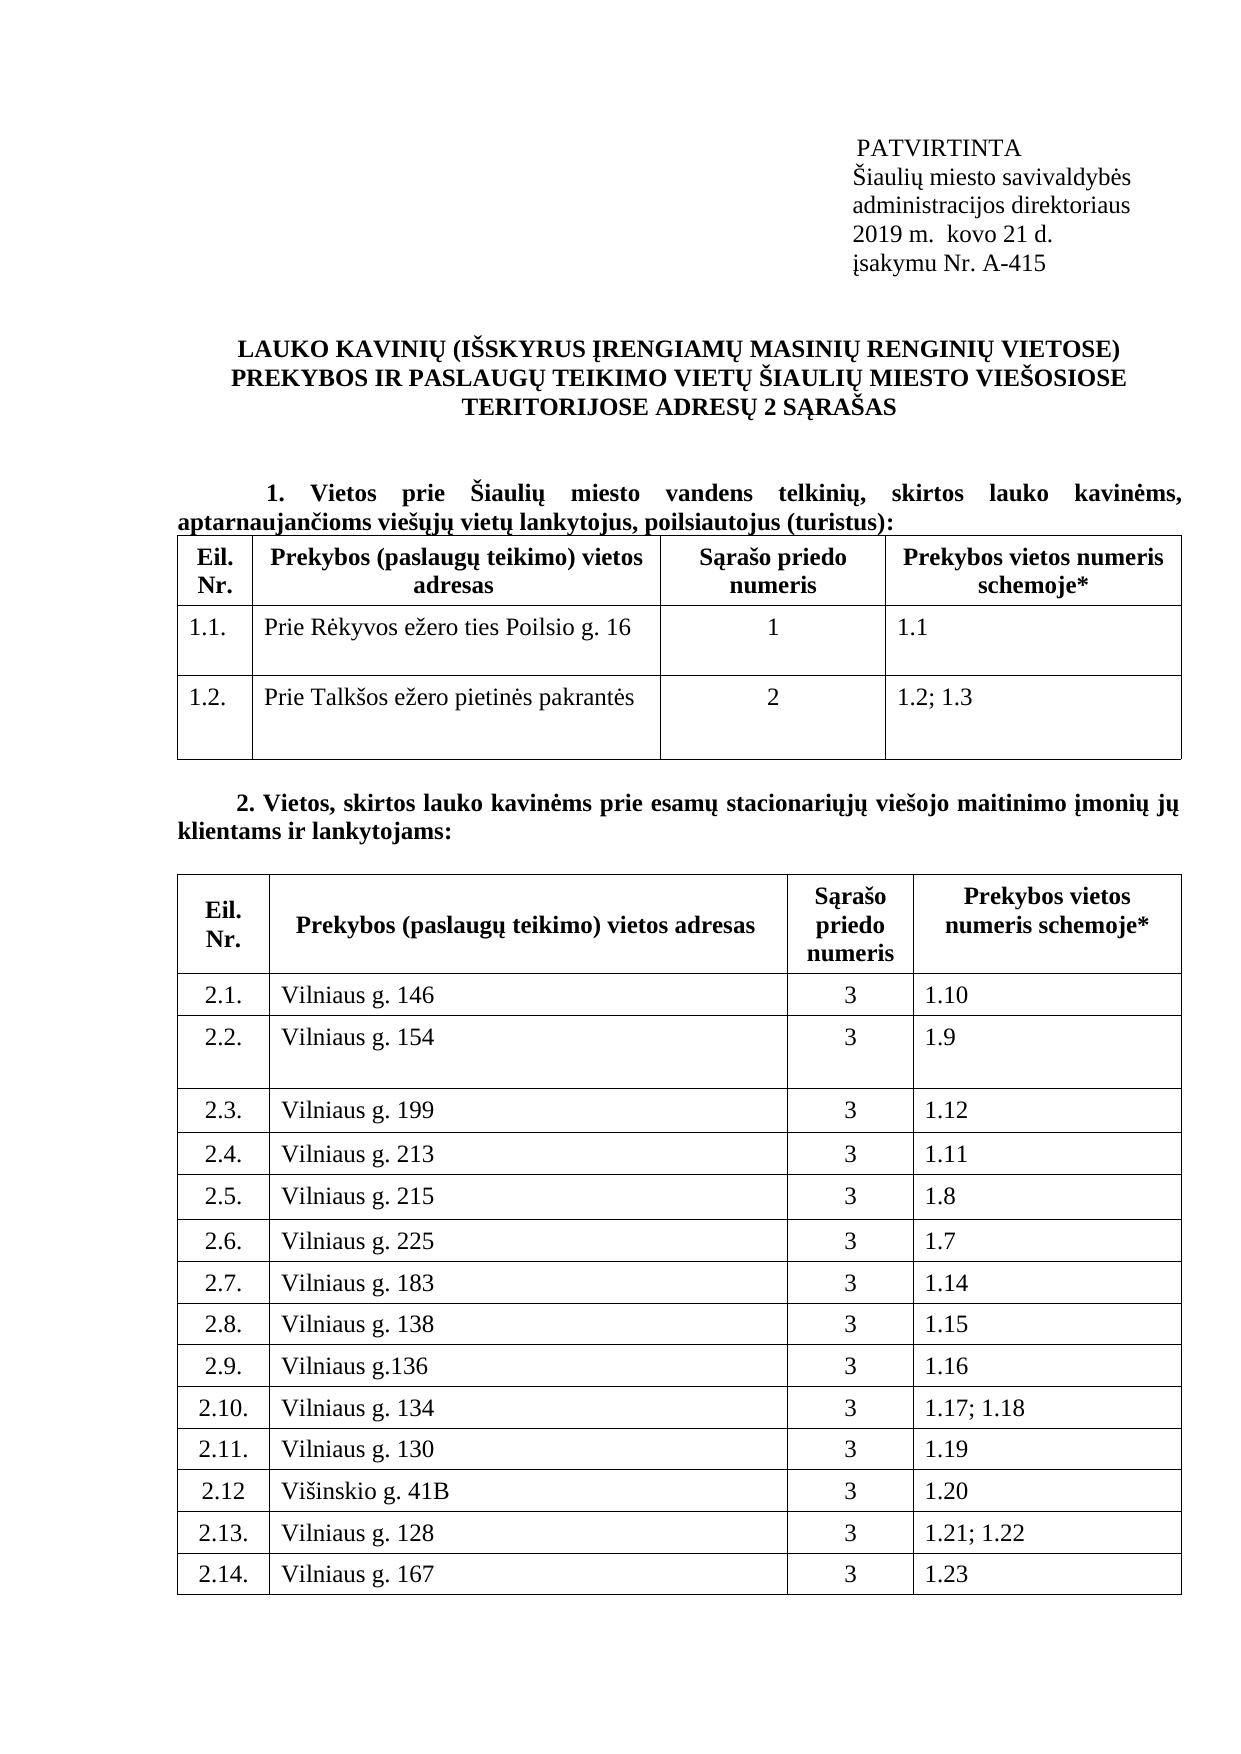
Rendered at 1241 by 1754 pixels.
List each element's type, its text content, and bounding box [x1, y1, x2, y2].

table_cell 3 [788, 1304, 913, 1344]
table_cell 3 [788, 1429, 913, 1469]
table_cell 3 [788, 1345, 913, 1386]
table_cell Prie Rėkyvos ežero ties Poilsio g. 16 [253, 606, 660, 675]
text 2. Vietos, skirtos lauko kavinėms prie esamų stacionariųjų viešojo maitinimo įmonių jų klientams ir lankytojams: [177, 788, 1181, 845]
table_cell Vilniaus g. 146 [270, 974, 787, 1015]
table_cell 2.8. [178, 1304, 269, 1344]
table_cell 1.7 [914, 1220, 1181, 1261]
text LAUKO KAVINIŲ (IŠSKYRUS ĮRENGIAMŲ MASINIŲ RENGINIŲ VIETOSE) PREKYBOS IR PASLAUGŲ TEIKIMO VIETŲ ŠIAULIŲ MIESTO VIEŠOSIOSE TERITORIJOSE ADRESŲ 2 SĄRAŠAS [177, 334, 1181, 420]
table_cell 3 [788, 1175, 913, 1219]
table_cell 2.3. [178, 1089, 269, 1132]
text Šiaulių miesto savivaldybės [852, 162, 1181, 190]
table_cell Vilniaus g. 225 [270, 1220, 787, 1261]
table_cell Višinskio g. 41B [270, 1470, 787, 1511]
table_cell 2 [661, 676, 885, 758]
table_cell 3 [788, 1016, 913, 1088]
table_cell 3 [788, 1220, 913, 1261]
table_header Eil. Nr. [178, 536, 252, 605]
table_cell 3 [788, 1512, 913, 1552]
table_cell 3 [788, 1470, 913, 1511]
table_header Prekybos (paslaugų teikimo) vietos adresas [270, 875, 787, 973]
table_cell 1.10 [914, 974, 1181, 1015]
table_cell 3 [788, 1262, 913, 1302]
table_cell Vilniaus g. 138 [270, 1304, 787, 1344]
table_cell 3 [788, 1133, 913, 1174]
table_header Sąrašo priedo numeris [661, 536, 885, 605]
table_cell 1.8 [914, 1175, 1181, 1219]
table_cell 3 [788, 974, 913, 1015]
table_cell 2.1. [178, 974, 269, 1015]
table_cell 1.19 [914, 1429, 1181, 1469]
table_header Prekybos vietos numeris schemoje* [886, 536, 1181, 605]
table_cell 1.17; 1.18 [914, 1387, 1181, 1427]
table_cell 3 [788, 1554, 913, 1594]
table_cell 1.16 [914, 1345, 1181, 1386]
text įsakymu Nr. A-415 [852, 248, 1181, 277]
table_cell Vilniaus g. 199 [270, 1089, 787, 1132]
text administracijos direktoriaus [852, 190, 1181, 219]
table_cell 2.12 [178, 1470, 269, 1511]
table_cell 1.21; 1.22 [914, 1512, 1181, 1552]
table_cell Vilniaus g. 130 [270, 1429, 787, 1469]
table_cell Vilniaus g.136 [270, 1345, 787, 1386]
table_header Sąrašo priedo numeris [788, 875, 913, 973]
table_cell 2.9. [178, 1345, 269, 1386]
table_cell 2.4. [178, 1133, 269, 1174]
table_cell 1.2; 1.3 [886, 676, 1181, 758]
table_cell 1.20 [914, 1470, 1181, 1511]
table_cell 2.6. [178, 1220, 269, 1261]
table_cell Vilniaus g. 213 [270, 1133, 787, 1174]
table_cell Prie Talkšos ežero pietinės pakrantės [253, 676, 660, 758]
table_cell 1.1. [178, 606, 252, 675]
text 1. Vietos prie Šiaulių miesto vandens telkinių, skirtos lauko kavinėms, aptarnaujančioms viešųjų vietų lankytojus, poilsiautojus (turistus): [177, 478, 1183, 535]
table_cell 1.23 [914, 1554, 1181, 1594]
table_header Prekybos vietos numeris schemoje* [914, 875, 1181, 973]
table_cell 1.11 [914, 1133, 1181, 1174]
table_cell Vilniaus g. 183 [270, 1262, 787, 1302]
table_cell 3 [788, 1089, 913, 1132]
table_cell 2.7. [178, 1262, 269, 1302]
text PATVIRTINTA [177, 133, 1181, 162]
table_cell 1.1 [886, 606, 1181, 675]
table_header Prekybos (paslaugų teikimo) vietos adresas [253, 536, 660, 605]
table_cell Vilniaus g. 134 [270, 1387, 787, 1427]
table_cell Vilniaus g. 154 [270, 1016, 787, 1088]
table_cell Vilniaus g. 167 [270, 1554, 787, 1594]
table_cell 3 [788, 1387, 913, 1427]
table_cell 1.12 [914, 1089, 1181, 1132]
table_cell 1 [661, 606, 885, 675]
table_cell 2.2. [178, 1016, 269, 1088]
table_cell 2.5. [178, 1175, 269, 1219]
text 2019 m. kovo 21 d. [852, 219, 1181, 248]
table_cell 1.15 [914, 1304, 1181, 1344]
table_cell 1.9 [914, 1016, 1181, 1088]
table_cell 2.13. [178, 1512, 269, 1552]
table_cell 2.11. [178, 1429, 269, 1469]
table_cell 1.2. [178, 676, 252, 758]
table_cell 2.14. [178, 1554, 269, 1594]
table_header Eil. Nr. [178, 875, 269, 973]
table_cell 1.14 [914, 1262, 1181, 1302]
table_cell Vilniaus g. 128 [270, 1512, 787, 1552]
table_cell 2.10. [178, 1387, 269, 1427]
table_cell Vilniaus g. 215 [270, 1175, 787, 1219]
